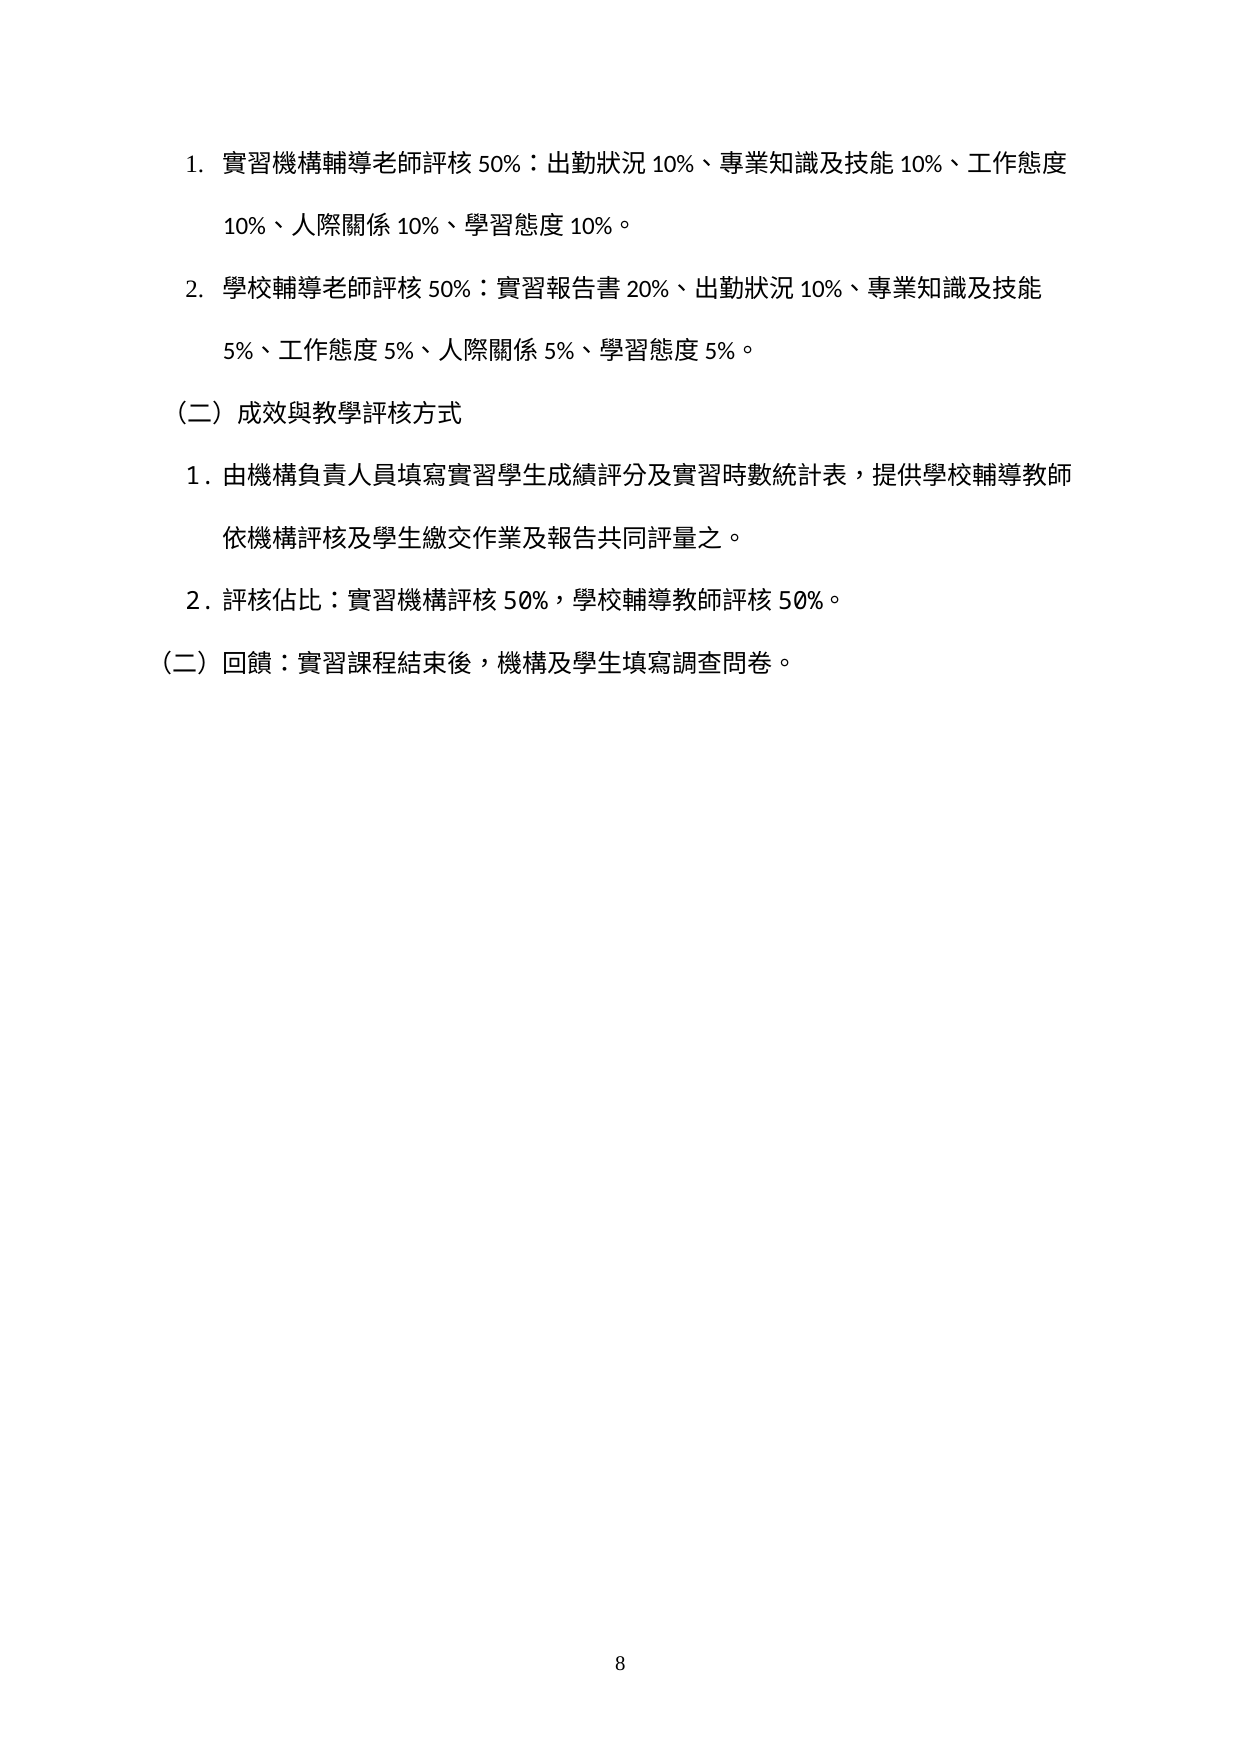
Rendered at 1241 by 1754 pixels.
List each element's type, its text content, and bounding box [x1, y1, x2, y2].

text （二）成效與教學評核方式 [163, 369, 1092, 432]
list 由機構負責人員填寫實習學生成績評分及實習時數統計表，提供學校輔導教師依機構評核及學生繳交作業及報告共同評量之。 [185, 432, 1092, 557]
list 學校輔導老師評核50%：實習報告書20%、出勤狀況10%、專業知識及技能5%、工作態度5%、人際關係5%、學習態度5%。 [185, 244, 1092, 369]
list 實習機構輔導老師評核50%：出勤狀況10%、專業知識及技能10%、工作態度10%、人際關係10%、學習態度10%。 [185, 119, 1092, 244]
list 評核佔比：實習機構評核50%，學校輔導教師評核50%。 [185, 557, 1092, 619]
text （二）回饋：實習課程結束後，機構及學生填寫調查問卷。 [148, 619, 1092, 682]
